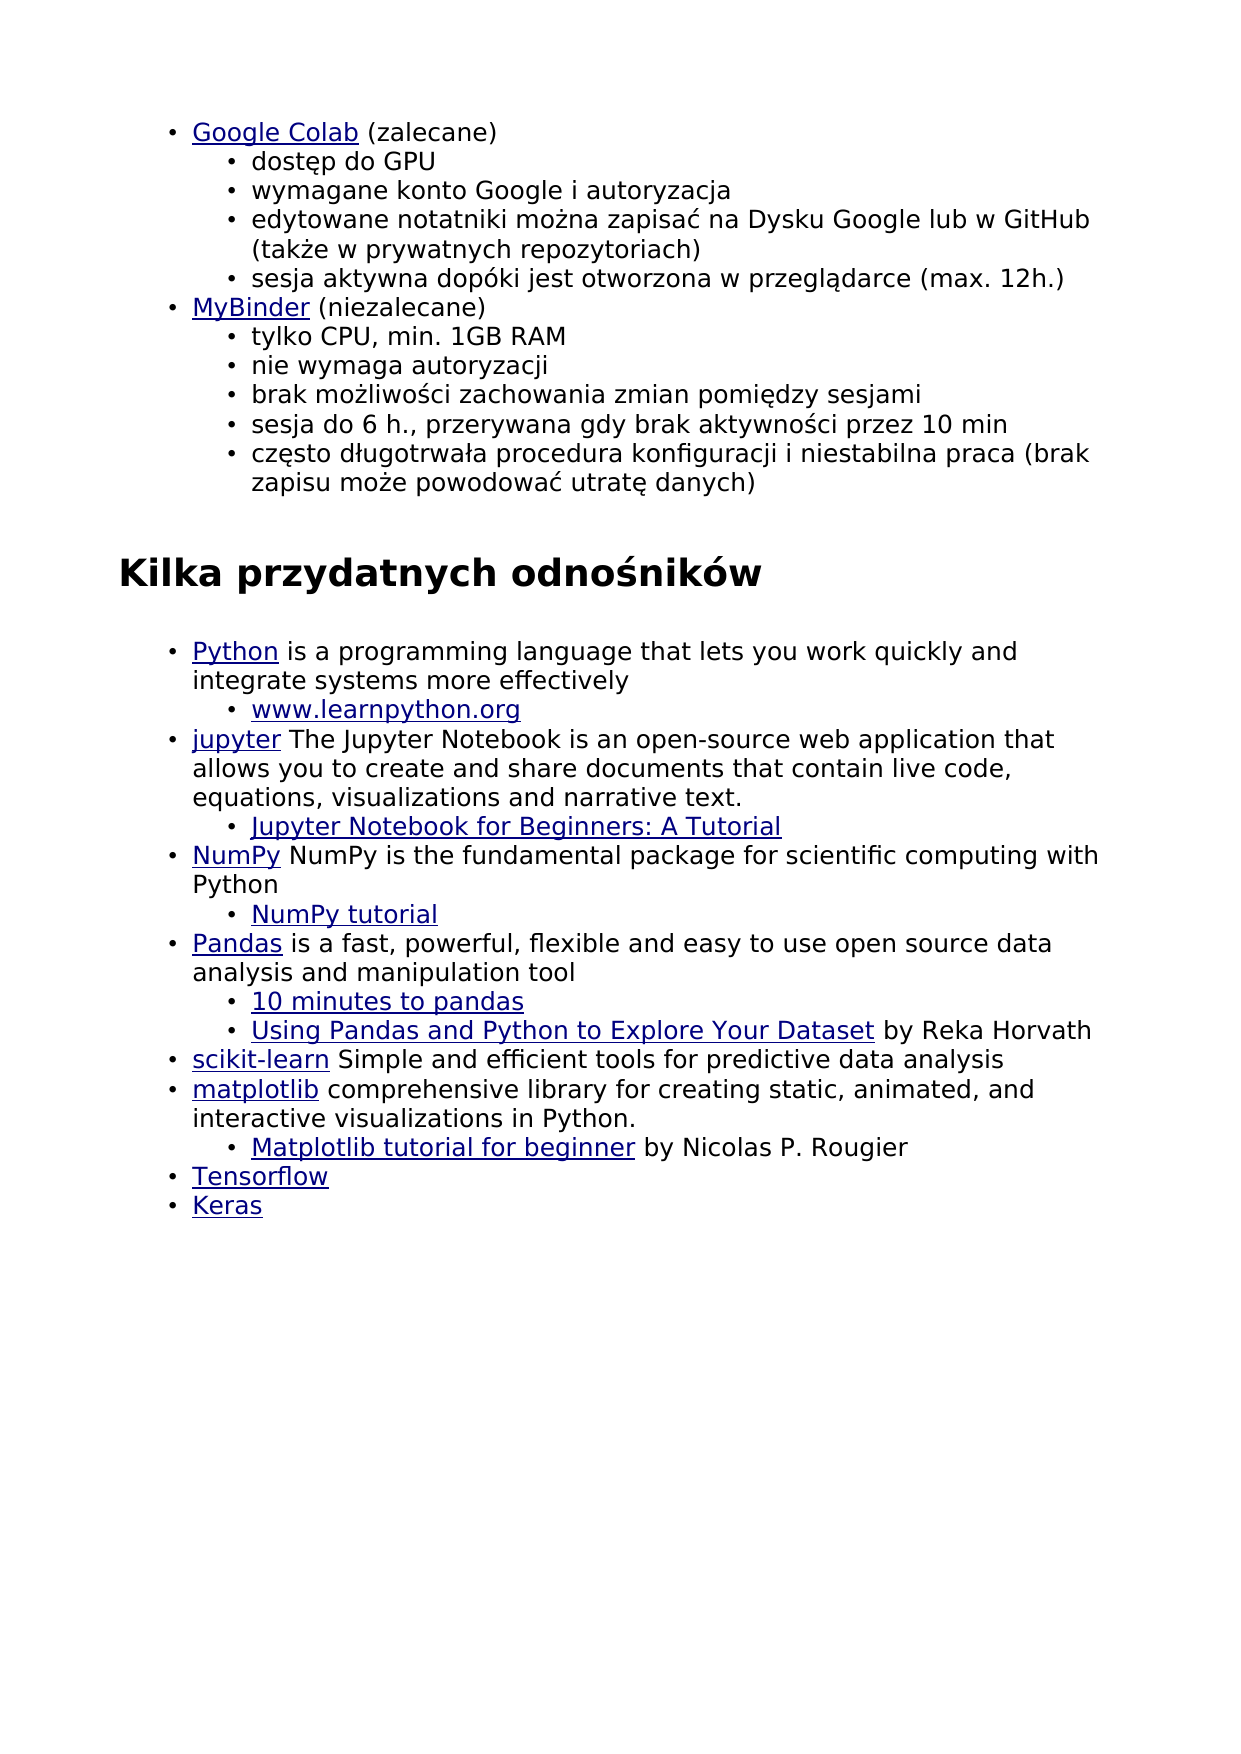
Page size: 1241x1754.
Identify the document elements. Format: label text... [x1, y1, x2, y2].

list wymagane konto Google i autoryzacja [236, 176, 1122, 206]
list Matplotlib tutorial for beginner by Nicolas P. Rougier [236, 1133, 1122, 1162]
list sesja do 6 h., przerywana gdy brak aktywności przez 10 min [236, 410, 1122, 439]
list jupyter The Jupyter Notebook is an open-source web application that allows you to create and share documents that contain live code, equations, visualizations and narrative text. [177, 725, 1122, 812]
list Using Pandas and Python to Explore Your Dataset by Reka Horvath [236, 1017, 1122, 1046]
list Keras [177, 1192, 1122, 1221]
list www.learnpython.org [236, 696, 1122, 725]
list Jupyter Notebook for Beginners: A Tutorial [236, 812, 1122, 842]
list Pandas is a fast, powerful, flexible and easy to use open source data analysis and manipulation tool [177, 929, 1122, 987]
list tylko CPU, min. 1GB RAM [236, 322, 1122, 351]
subtitle Kilka przydatnych odnośników [118, 552, 1122, 595]
list scikit-learn Simple and efficient tools for predictive data analysis [177, 1046, 1122, 1075]
list brak możliwości zachowania zmian pomiędzy sesjami [236, 381, 1122, 410]
list Tensorflow [177, 1162, 1122, 1192]
list NumPy NumPy is the fundamental package for scientific computing with Python [177, 842, 1122, 900]
list matplotlib comprehensive library for creating static, animated, and interactive visualizations in Python. [177, 1075, 1122, 1133]
list MyBinder (niezalecane) [177, 293, 1122, 322]
list sesja aktywna dopóki jest otworzona w przeglądarce (max. 12h.) [236, 264, 1122, 293]
list NumPy tutorial [236, 900, 1122, 929]
list Python is a programming language that lets you work quickly and integrate systems more effectively [177, 637, 1122, 696]
list 10 minutes to pandas [236, 987, 1122, 1017]
list często długotrwała procedura konfiguracji i niestabilna praca (brak zapisu może powodować utratę danych) [236, 439, 1122, 497]
list Google Colab (zalecane) [177, 118, 1122, 147]
list edytowane notatniki można zapisać na Dysku Google lub w GitHub (także w prywatnych repozytoriach) [236, 206, 1122, 264]
list nie wymaga autoryzacji [236, 351, 1122, 381]
list dostęp do GPU [236, 147, 1122, 176]
